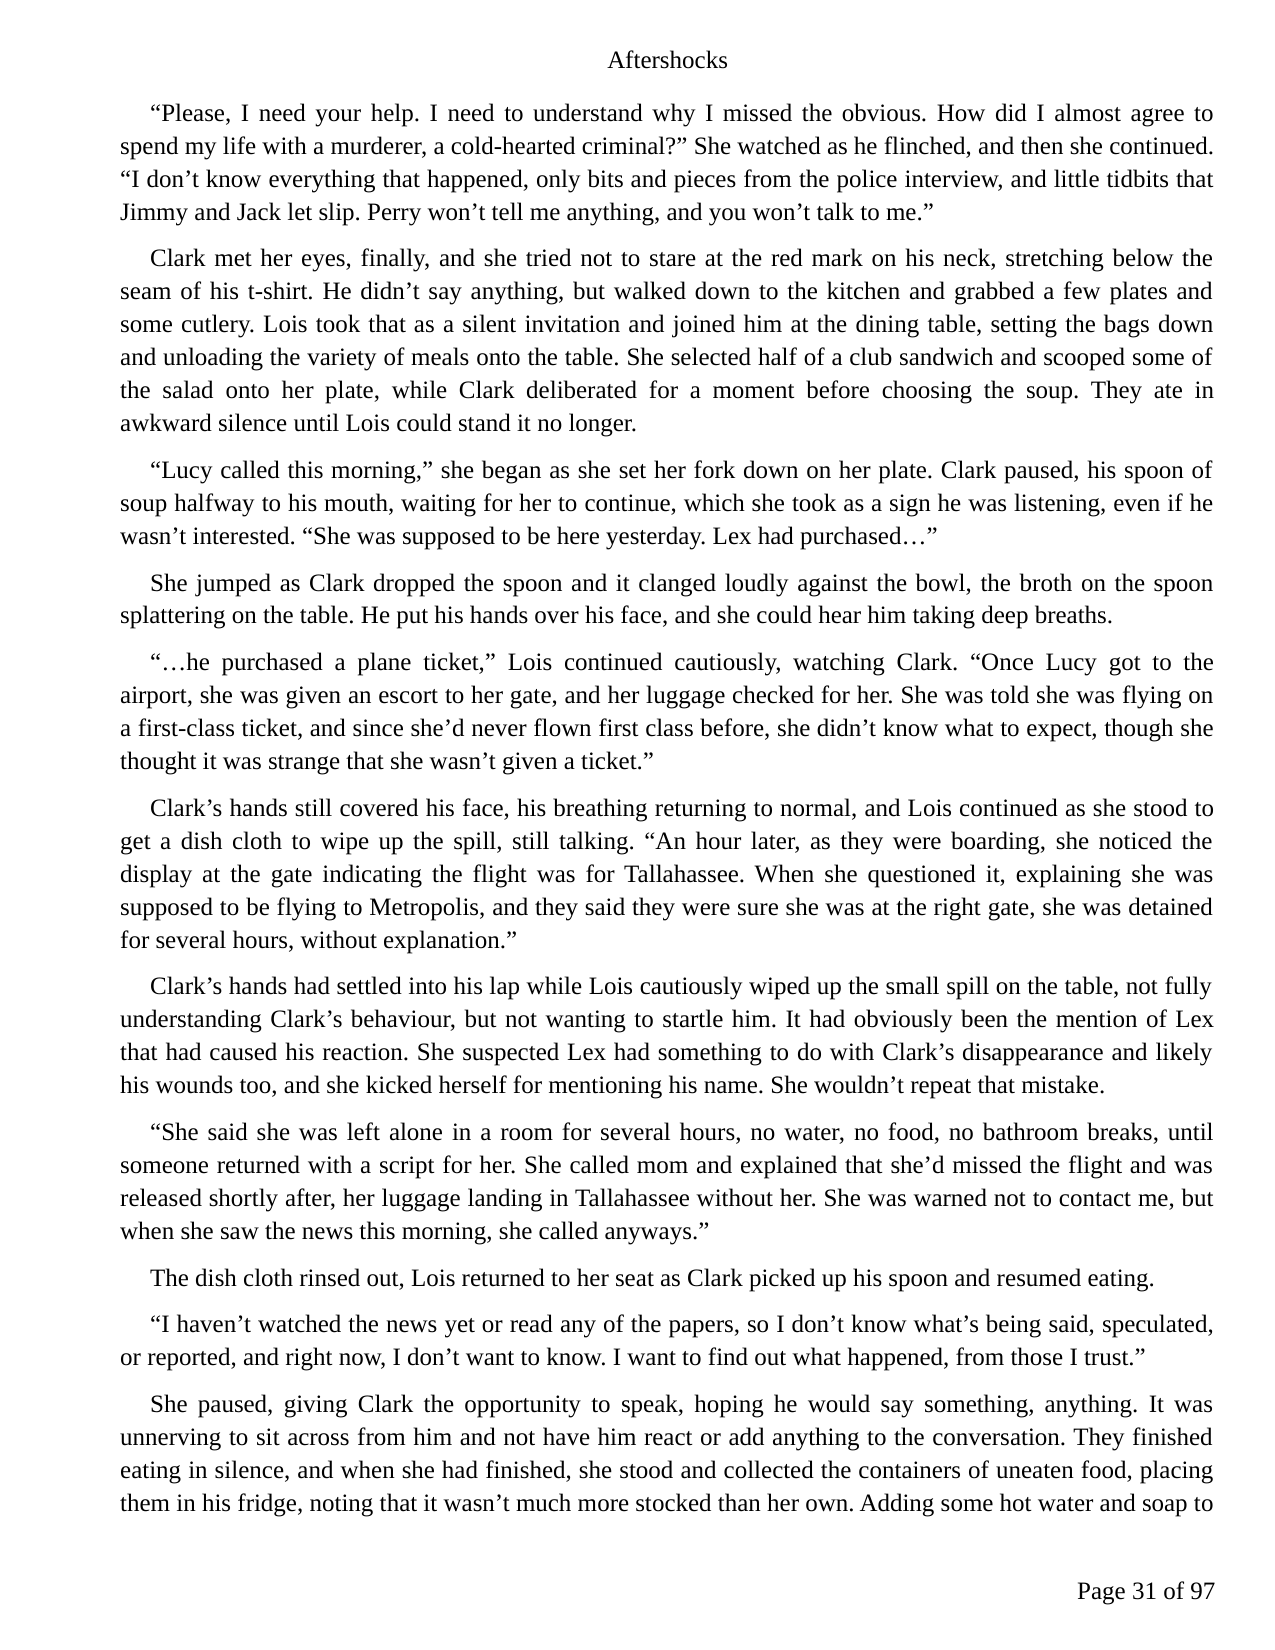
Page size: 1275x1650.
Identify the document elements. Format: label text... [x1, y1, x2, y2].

text “She said she was left alone in a room for several hours, no water, no food, no bathroom breaks, until someone returned with a script for her. She called mom and explained that she’d missed the flight and was released shortly after, her luggage landing in Tallahassee without her. She was warned not to contact me, but when she saw the news this morning, she called anyways.” [120, 1117, 1215, 1245]
text She paused, giving Clark the opportunity to speak, hoping he would say something, anything. It was unnerving to sit across from him and not have him react or add anything to the conversation. They finished eating in silence, and when she had finished, she stood and collected the containers of uneaten food, placing them in his fridge, noting that it wasn’t much more stocked than her own. Adding some hot water and soap to [120, 1389, 1215, 1517]
text Clark met her eyes, finally, and she tried not to stare at the red mark on his neck, stretching below the seam of his t-shirt. He didn’t say anything, but walked down to the kitchen and grabbed a few plates and some cutlery. Lois took that as a silent invitation and joined him at the dining table, setting the bags down and unloading the variety of meals onto the table. She selected half of a club sandwich and scooped some of the salad onto her plate, while Clark deliberated for a moment before choosing the soup. They ate in awkward silence until Lois could stand it no longer. [120, 243, 1215, 437]
text “I haven’t watched the news yet or read any of the papers, so I don’t know what’s being said, speculated, or reported, and right now, I don’t want to know. I want to find out what happened, from those I trust.” [120, 1309, 1215, 1371]
text Clark’s hands had settled into his lap while Lois cautiously wiped up the small spill on the table, not fully understanding Clark’s behaviour, but not wanting to startle him. It had obviously been the mention of Lex that had caused his reaction. She suspected Lex had something to do with Clark’s disappearance and likely his wounds too, and she kicked herself for mentioning his name. She wouldn’t repeat that mistake. [120, 971, 1215, 1099]
text Clark’s hands still covered his face, his breathing returning to normal, and Lois continued as she stood to get a dish cloth to wipe up the spill, still talking. “An hour later, as they were boarding, she noticed the display at the gate indicating the flight was for Tallahassee. When she questioned it, explaining she was supposed to be flying to Metropolis, and they said they were sure she was at the right gate, she was detained for several hours, without explanation.” [120, 793, 1215, 954]
text The dish cloth rinsed out, Lois returned to her seat as Clark picked up his spoon and resumed eating. [120, 1263, 1215, 1291]
text “…he purchased a plane ticket,” Lois continued cautiously, watching Clark. “Once Lucy got to the airport, she was given an escort to her gate, and her luggage checked for her. She was told she was flying on a first-class ticket, and since she’d never flown first class before, she didn’t know what to expect, though she thought it was strange that she wasn’t given a ticket.” [120, 647, 1215, 775]
text She jumped as Clark dropped the spoon and it clanged loudly against the bowl, the broth on the spoon splattering on the table. He put his hands over his face, and she could hear him taking deep breaths. [120, 568, 1215, 629]
text “Please, I need your help. I need to understand why I missed the obvious. How did I almost agree to spend my life with a murderer, a cold-hearted criminal?” She watched as he flinched, and then she continued. “I don’t know everything that happened, only bits and pieces from the police interview, and little tidbits that Jimmy and Jack let slip. Perry won’t tell me anything, and you won’t talk to me.” [120, 98, 1215, 226]
text “Lucy called this morning,” she began as she set her fork down on her plate. Clark paused, his spoon of soup halfway to his mouth, waiting for her to continue, which she took as a sign he was listening, even if he wasn’t interested. “She was supposed to be here yesterday. Lex had purchased…” [120, 455, 1215, 550]
